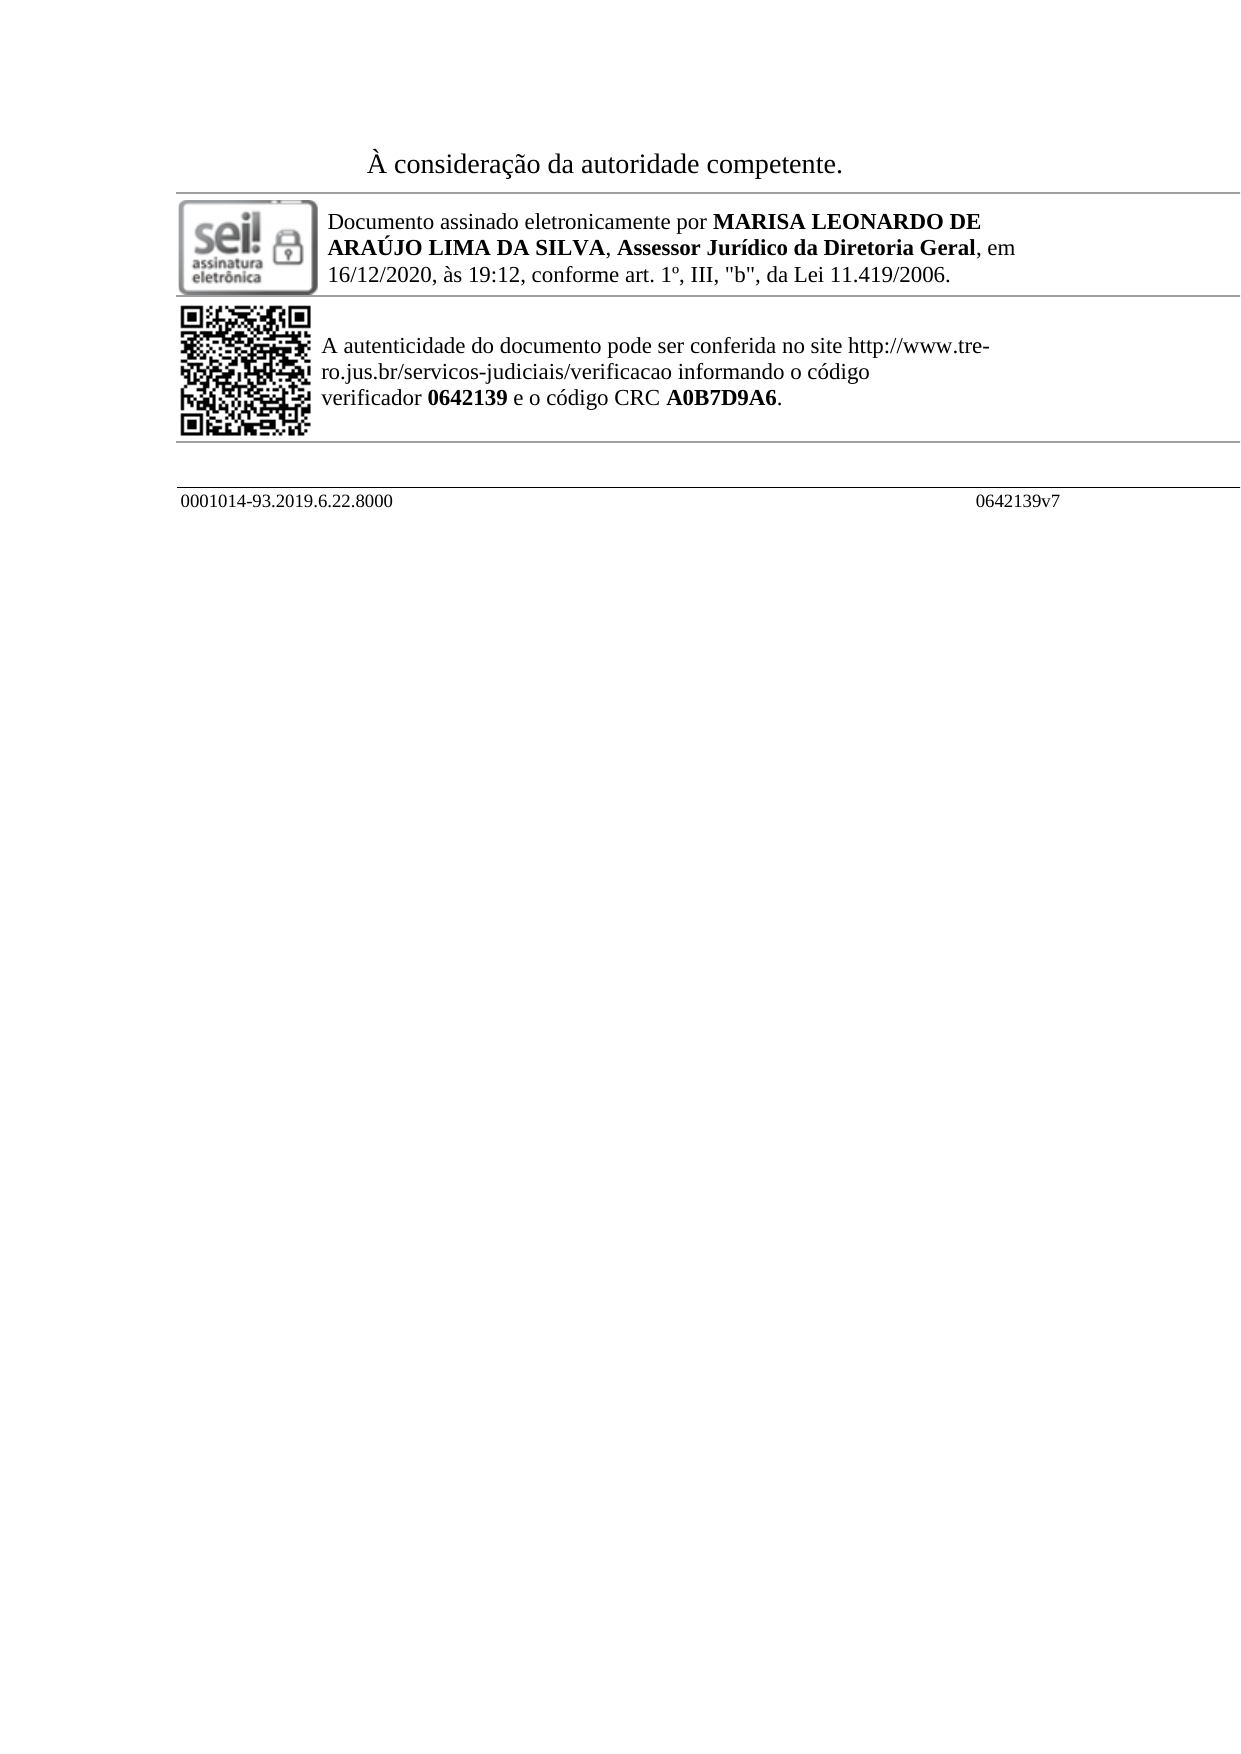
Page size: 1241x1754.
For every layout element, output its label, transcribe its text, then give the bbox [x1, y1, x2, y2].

table_header 0001014-93.2019.6.22.8000 [177, 488, 620, 515]
table_header Documento assinado eletronicamente por MARISA LEONARDO DE ARAÚJO LIMA DA SILVA, Assessor Jurídico da Diretoria Geral, em 16/12/2020, às 19:12, conforme art. 1º, III, "b", da Lei 11.419/2006. [326, 199, 1063, 295]
table_header 0642139v7 [620, 488, 1063, 515]
table_header A autenticidade do documento pode ser conferida no site http://www.tre-ro.jus.br/servicos-judiciais/verificacao informando o código verificador 0642139 e o código CRC A0B7D9A6. [319, 303, 1063, 440]
table_header [177, 199, 326, 295]
text À consideração da autoridade competente. [190, 148, 1051, 180]
table_header [177, 303, 319, 440]
